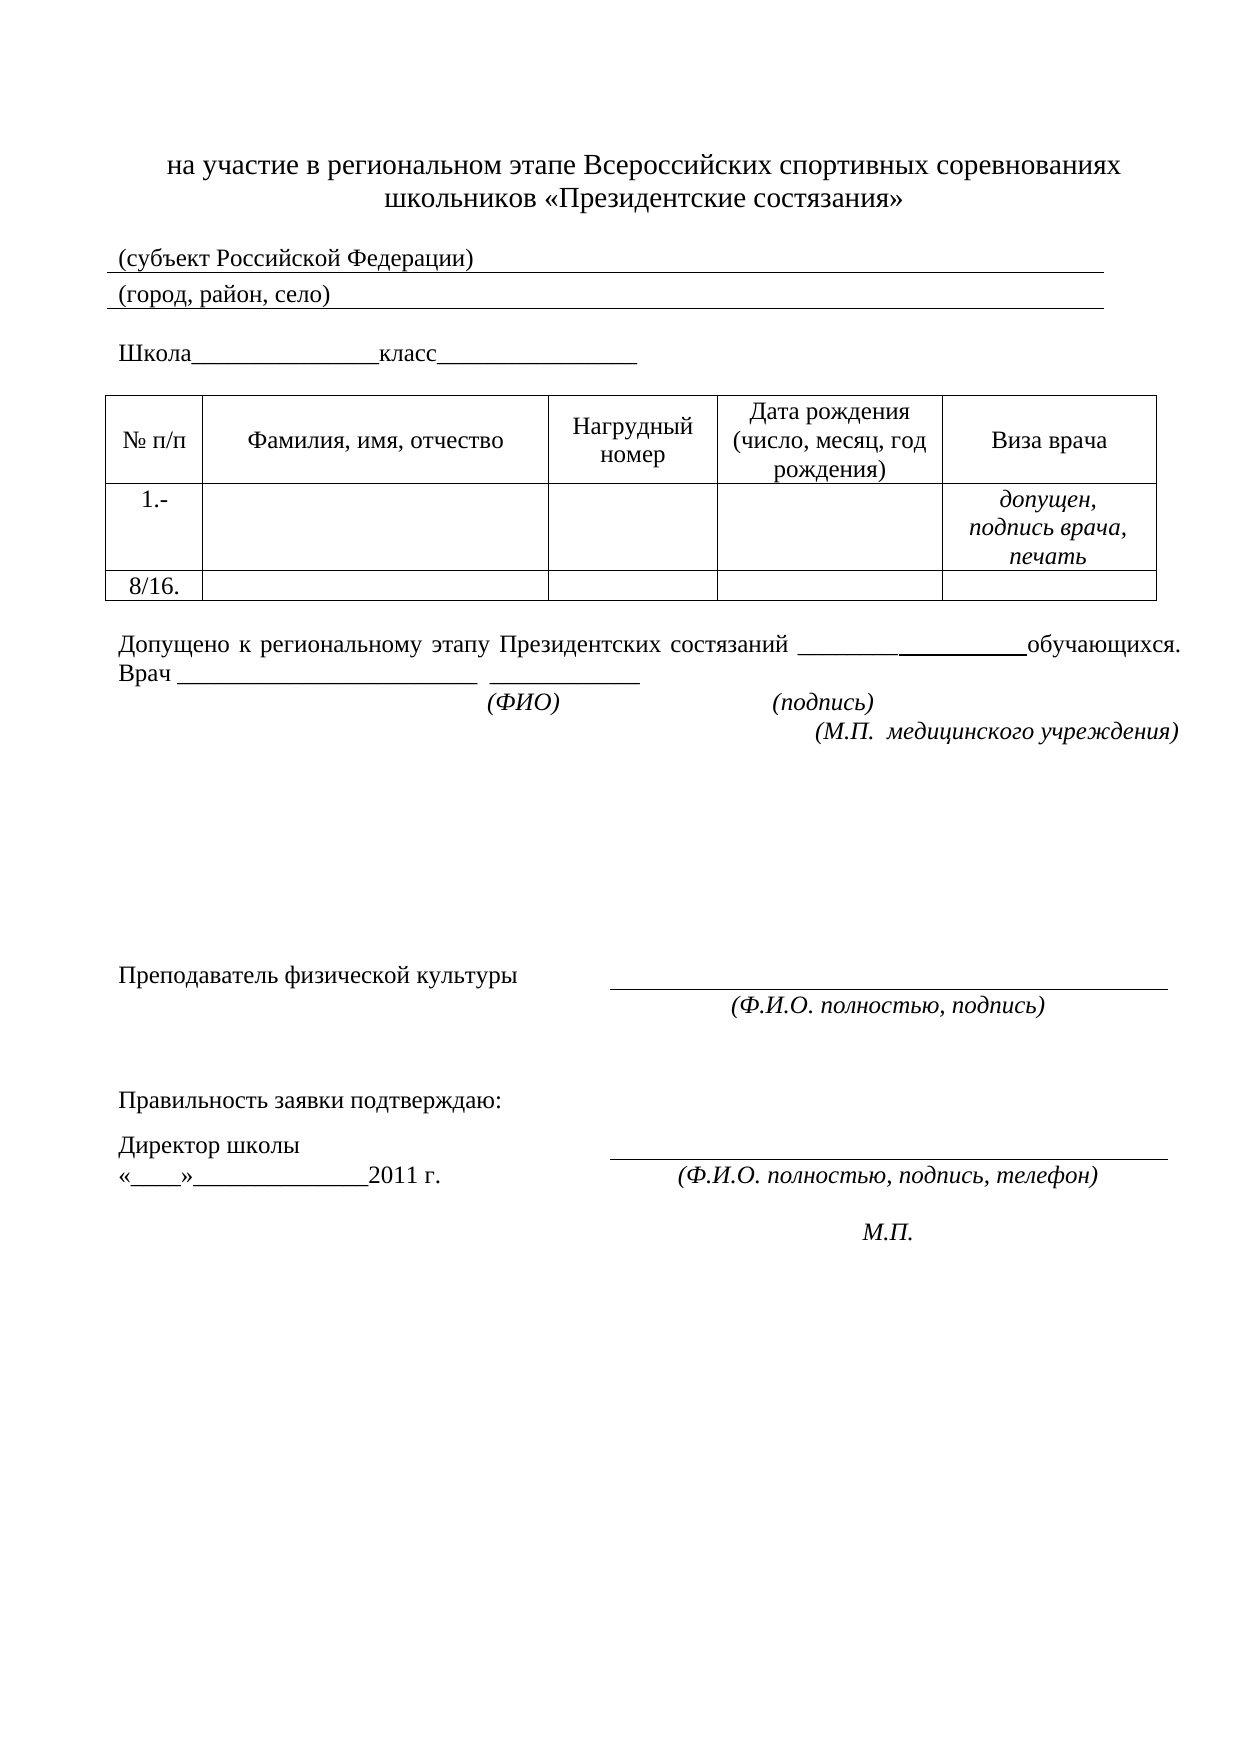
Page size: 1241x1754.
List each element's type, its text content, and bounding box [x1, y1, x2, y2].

table_cell [203, 484, 548, 570]
table_cell [203, 571, 548, 600]
text (М.П. медицинского учреждения) [118, 716, 1181, 744]
table_cell [549, 571, 717, 600]
table_cell [107, 989, 610, 1019]
table_cell [587, 273, 1104, 308]
table_cell [610, 1085, 1168, 1130]
table_cell [943, 571, 1156, 600]
table_header (субъект Российской Федерации) [107, 243, 587, 272]
table_header [587, 243, 1104, 272]
table_cell [107, 1057, 610, 1085]
table_header Фамилия, имя, отчество [203, 396, 548, 483]
table_cell 8/16. [106, 571, 202, 600]
table_cell Директор школы [107, 1130, 610, 1159]
table_cell (город, район, село) [107, 273, 587, 308]
table_cell [610, 1057, 1168, 1085]
table_cell [610, 944, 1168, 989]
text на участие в региональном этапе Всероссийских спортивных соревнованиях школьников «Президентские состязания» [118, 147, 1170, 214]
table_cell [610, 1019, 1168, 1057]
text Школа_______________класс________________ [118, 338, 1181, 367]
table_header Нагрудный номер [549, 396, 717, 483]
table_cell [610, 1130, 1168, 1159]
table_cell Преподаватель физической культуры [107, 944, 610, 989]
table_header Дата рождения (число, месяц, год рождения) [718, 396, 942, 483]
table_cell [718, 571, 942, 600]
table_cell [107, 1019, 610, 1057]
table_cell (Ф.И.О. полностью, подпись, телефон) М.П. [610, 1160, 1168, 1246]
table_header № п/п [106, 396, 202, 483]
table_cell [549, 484, 717, 570]
text Допущено к региональному этапу Президентских состязаний ________ обучающихся. Врач ________________________ ____________ [118, 629, 1181, 687]
table_cell 1.- [106, 484, 202, 570]
table_header Виза врача [943, 396, 1156, 483]
table_cell (Ф.И.О. полностью, подпись) [610, 990, 1168, 1019]
table_cell допущен, подпись врача, печать [943, 484, 1156, 570]
table_header [610, 860, 1168, 944]
text (ФИО) (подпись) [118, 687, 1181, 716]
table_header [107, 860, 610, 944]
table_cell «____»______________2011 г. [107, 1159, 610, 1246]
table_cell Правильность заявки подтверждаю: [107, 1085, 610, 1130]
table_cell [718, 484, 942, 570]
